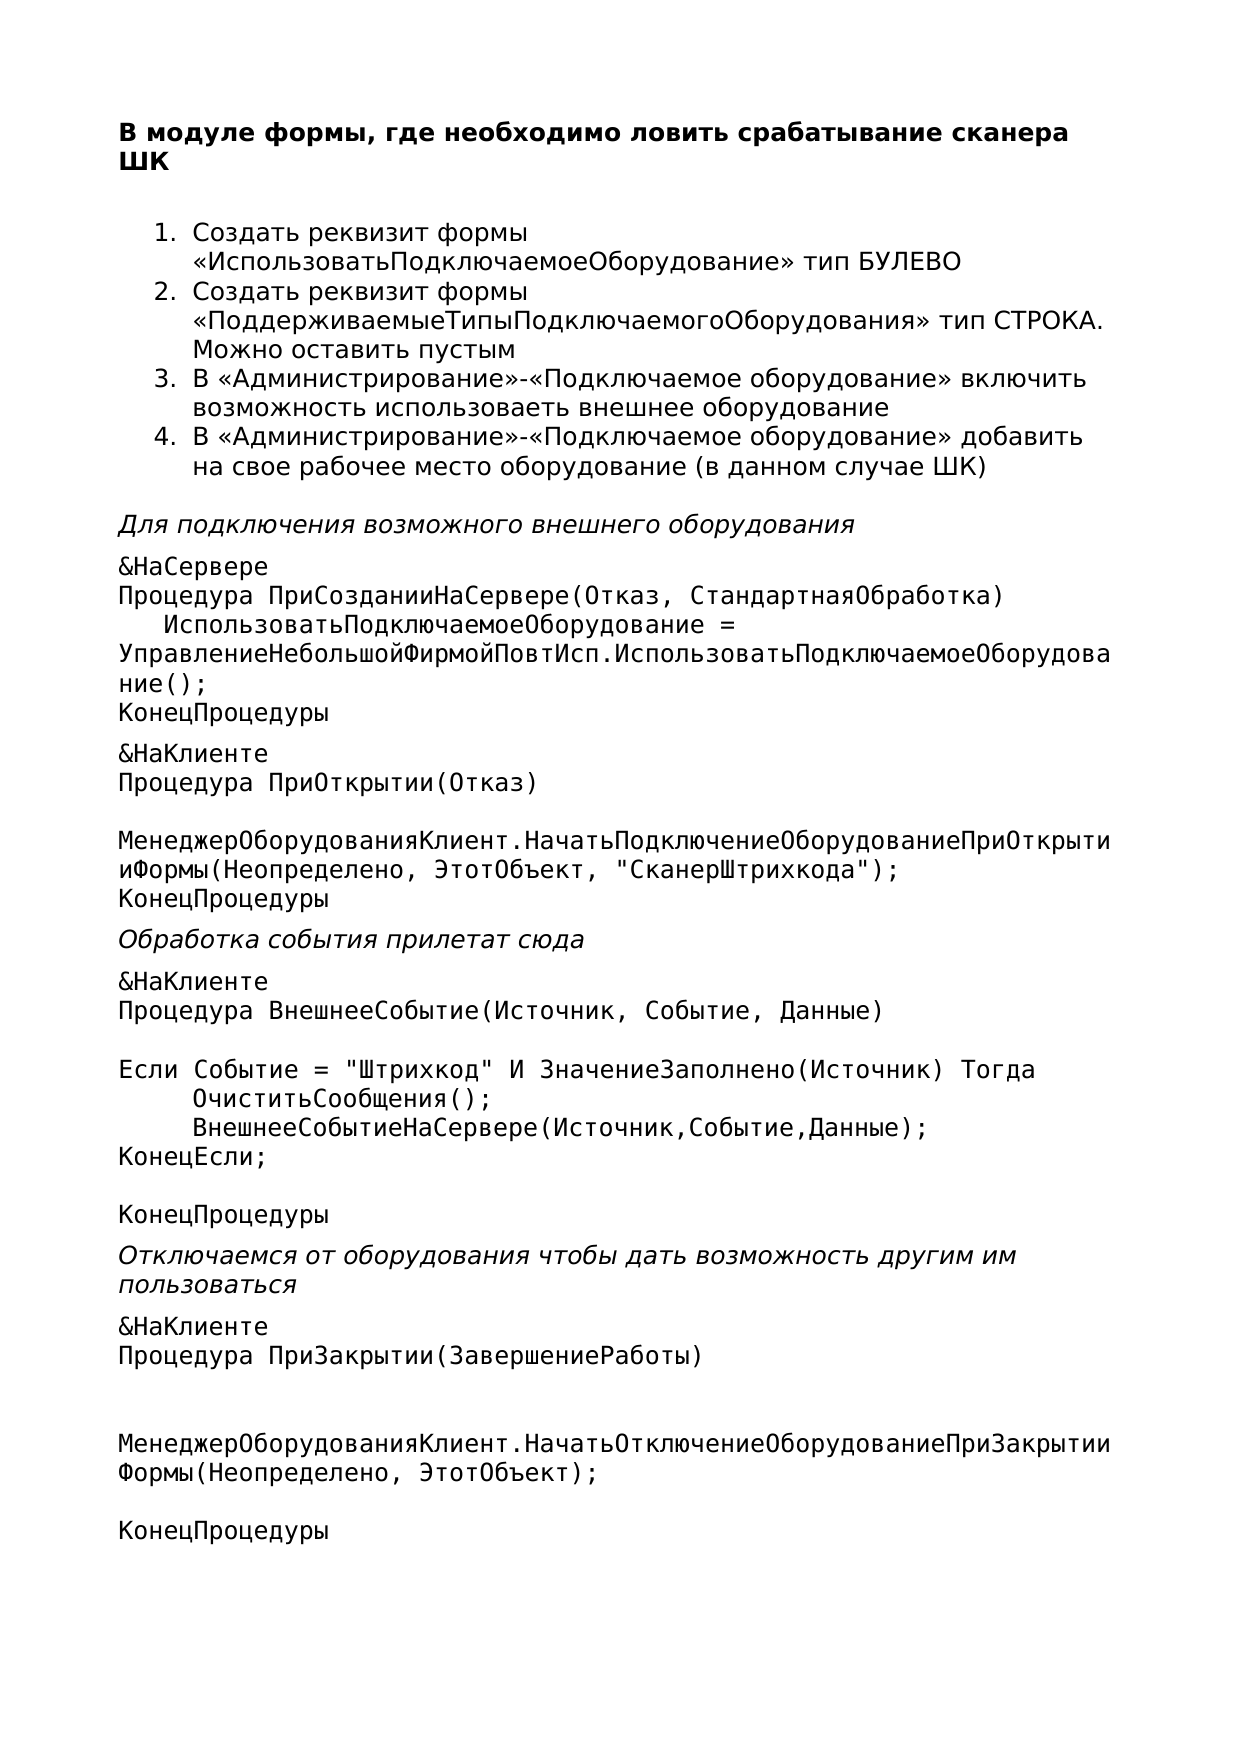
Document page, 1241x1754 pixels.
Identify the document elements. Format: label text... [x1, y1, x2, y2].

text &НаКлиенте Процедура ПриОткрытии(Отказ) МенеджерОборудованияКлиент.НачатьПодключениеОборудованиеПриОткрытииФормы(Неопределено, ЭтотОбъект, "СканерШтрихкода"); КонецПроцедуры [118, 739, 1122, 914]
list В «Администрирование»-«Подключаемое оборудование» добавить на свое рабочее место оборудование (в данном случае ШК) [177, 423, 1122, 481]
text В модуле формы, где необходимо ловить срабатывание сканера ШК [118, 118, 1122, 176]
text Обработка события прилетат сюда [118, 926, 1122, 955]
text &НаКлиенте Процедура ПриЗакрытии(ЗавершениеРаботы) МенеджерОборудованияКлиент.НачатьОтключениеОборудованиеПриЗакрытииФормы(Неопределено, ЭтотОбъект); КонецПроцедуры [118, 1312, 1122, 1546]
text Для подключения возможного внешнего оборудования [118, 510, 1122, 539]
list Создать реквизит формы «ПоддерживаемыеТипыПодключаемогоОборудования» тип СТРОКА. Можно оставить пустым [177, 277, 1122, 364]
text &НаСервере Процедура ПриСозданииНаСервере(Отказ, СтандартнаяОбработка) ИспользоватьПодключаемоеОборудование = УправлениеНебольшойФирмойПовтИсп.ИспользоватьПодключаемоеОборудование(); КонецПроцедуры [118, 552, 1122, 727]
text Отключаемся от оборудования чтобы дать возможность другим им пользоваться [118, 1242, 1122, 1300]
list В «Администрирование»-«Подключаемое оборудование» включить возможность использоваеть внешнее оборудование [177, 364, 1122, 423]
text &НаКлиенте Процедура ВнешнееСобытие(Источник, Событие, Данные) Если Событие = "Штрихкод" И ЗначениеЗаполнено(Источник) Тогда ОчиститьСообщения(); ВнешнееСобытиеНаСервере(Источник,Событие,Данные); КонецЕсли; КонецПроцедуры [118, 967, 1122, 1230]
list Создать реквизит формы «ИспользоватьПодключаемоеОборудование» тип БУЛЕВО [177, 218, 1122, 277]
